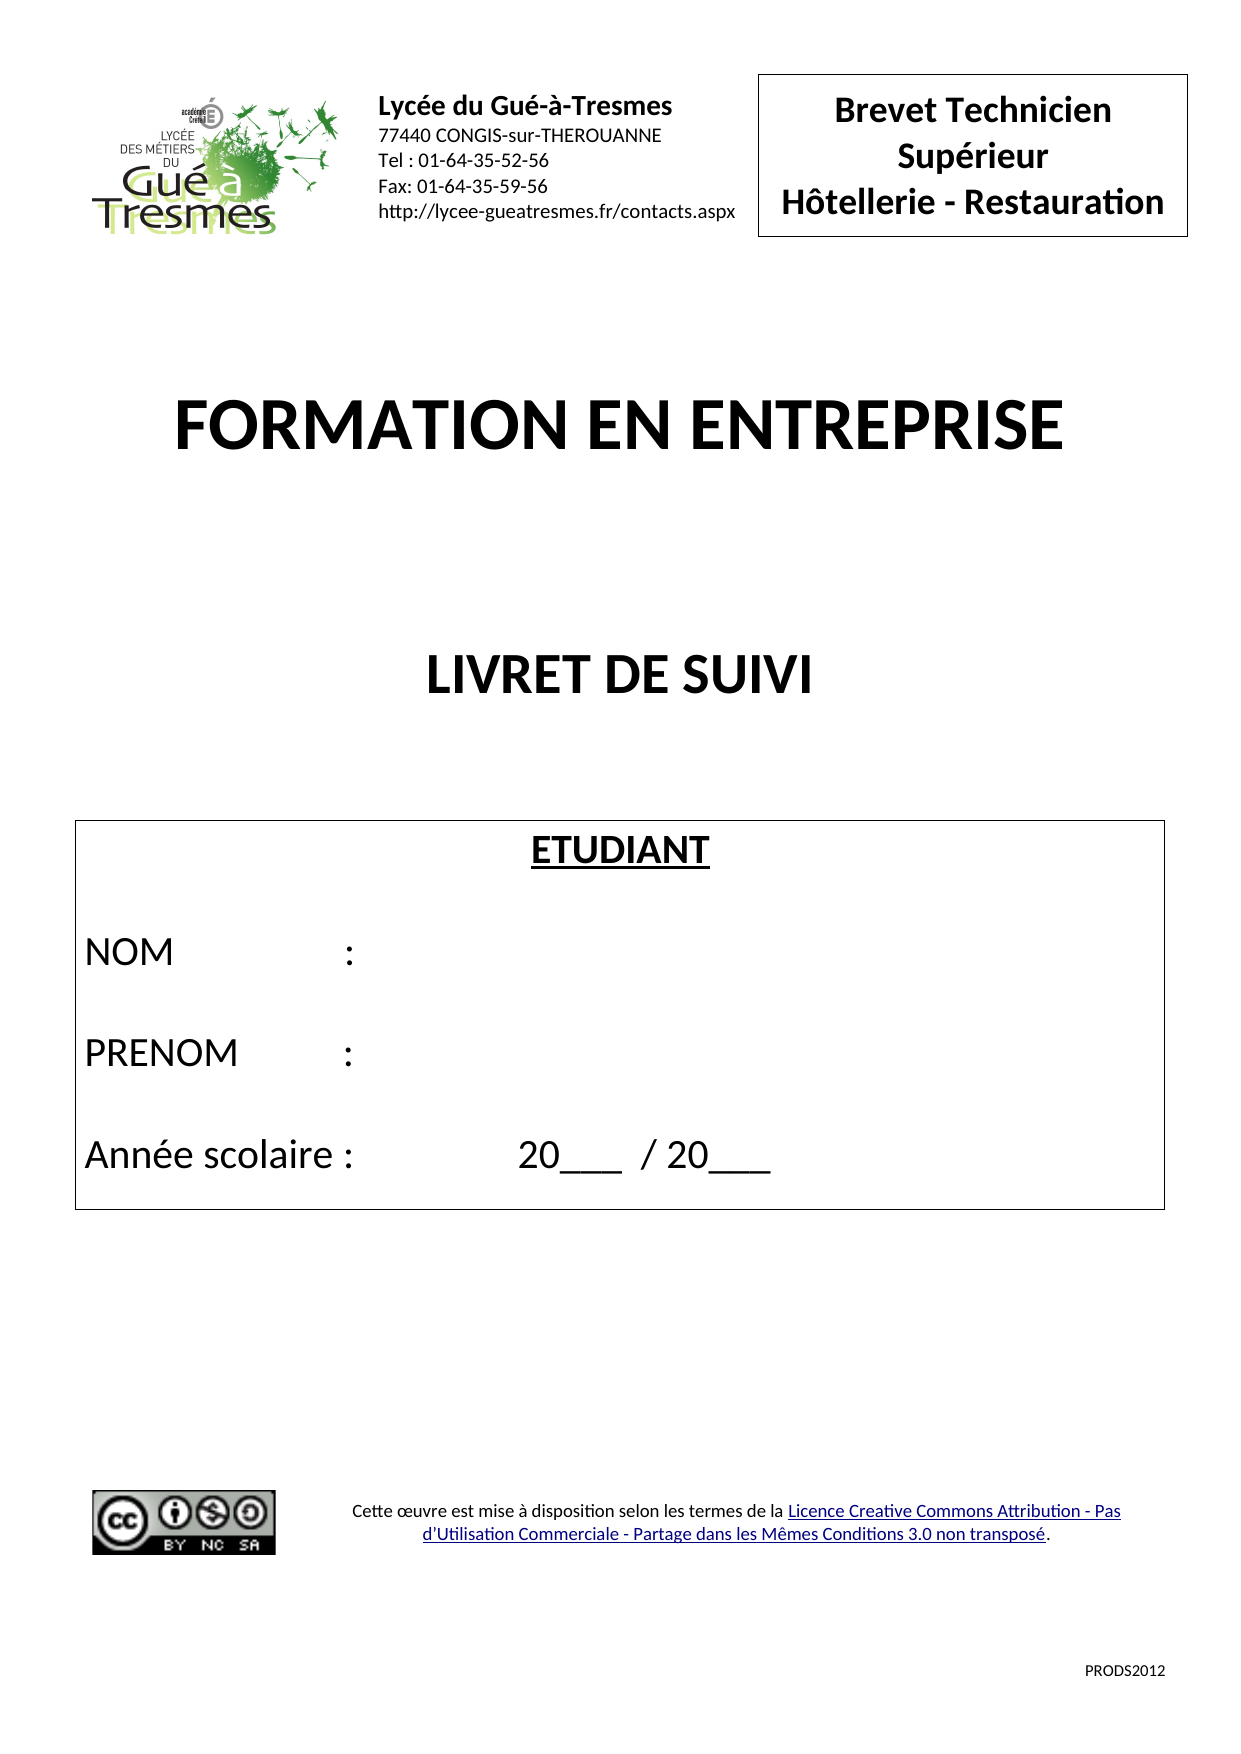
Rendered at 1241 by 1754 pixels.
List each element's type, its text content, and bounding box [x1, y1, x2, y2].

table_header [276, 1490, 293, 1555]
table_header Cette œuvre est mise à disposition selon les termes de la Licence Creative Commons Attribution - Pas d’Utilisation Commerciale - Partage dans les Mêmes Conditions 3.0 non transposé. [293, 1490, 1180, 1555]
table_header [75, 1490, 92, 1555]
picture [86, 97, 340, 236]
text Année scolaire : 20___ / 20___ [76, 1125, 1164, 1179]
text PRENOM : [76, 1023, 1164, 1077]
text LIVRET DE SUIVI [75, 637, 1165, 708]
picture [92, 1490, 276, 1555]
text FORMATION EN ENTREPRISE [75, 377, 1165, 468]
text ETUDIANT [76, 821, 1164, 874]
text NOM : [76, 922, 1164, 976]
